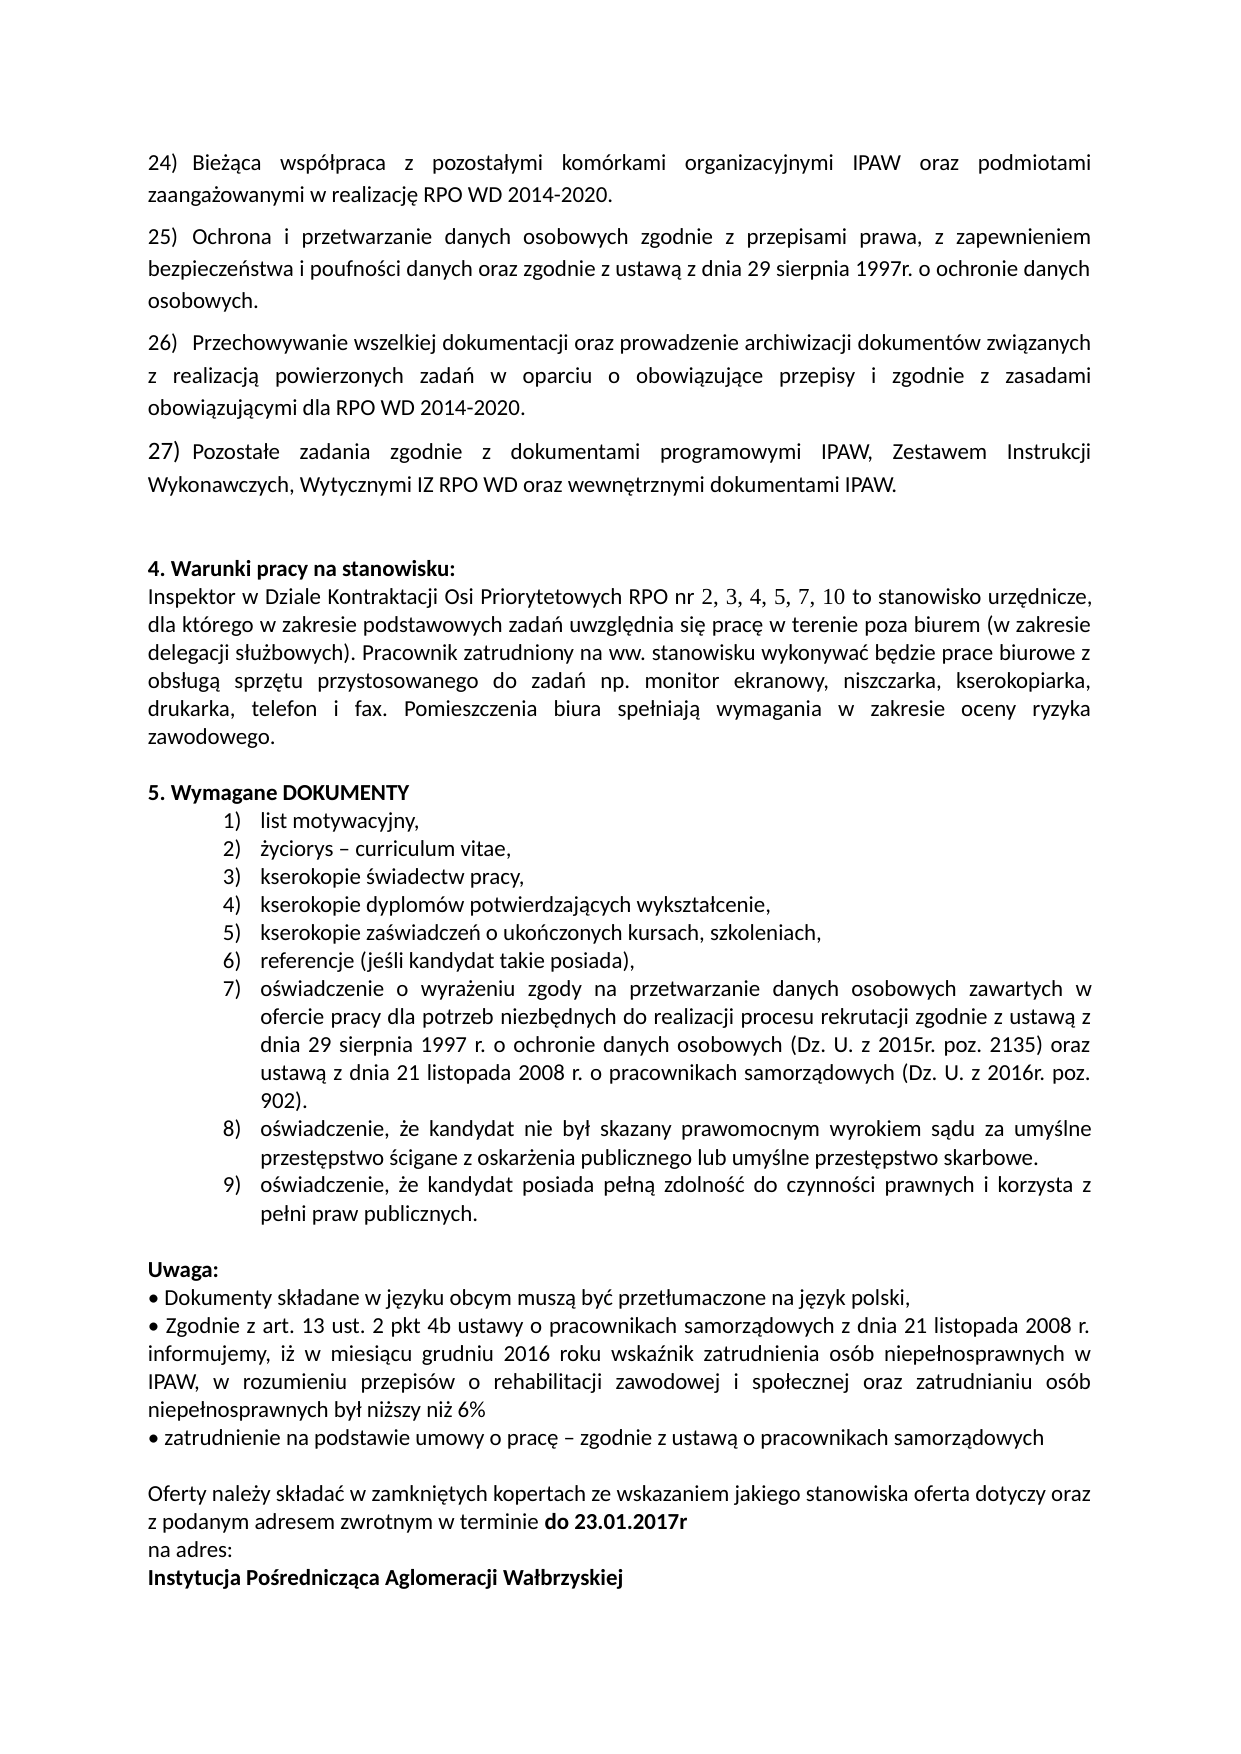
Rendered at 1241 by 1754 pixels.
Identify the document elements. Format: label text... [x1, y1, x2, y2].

list kserokopie dyplomów potwierdzających wykształcenie, [223, 890, 1093, 918]
text • Dokumenty składane w języku obcym muszą być przetłumaczone na język polski, [148, 1283, 1093, 1311]
list Ochrona i przetwarzanie danych osobowych zgodnie z przepisami prawa, z zapewnieniem bezpieczeństwa i poufności danych oraz zgodnie z ustawą z dnia 29 sierpnia 1997r. o ochronie danych osobowych. [148, 222, 1093, 314]
text 5. Wymagane DOKUMENTY [148, 778, 1093, 806]
list życiorys – curriculum vitae, [223, 834, 1093, 862]
list kserokopie świadectw pracy, [223, 862, 1093, 890]
text Inspektor w Dziale Kontraktacji Osi Priorytetowych RPO nr 2, 3, 4, 5, 7, 10 to stanowisko urzędnicze, dla którego w zakresie podstawowych zadań uwzględnia się pracę w terenie poza biurem (w zakresie delegacji służbowych). Pracownik zatrudniony na ww. stanowisku wykonywać będzie prace biurowe z obsługą sprzętu przystosowanego do zadań np. monitor ekranowy, niszczarka, kserokopiarka, drukarka, telefon i fax. Pomieszczenia biura spełniają wymagania w zakresie oceny ryzyka zawodowego. [148, 582, 1093, 750]
text Instytucja Pośrednicząca Aglomeracji Wałbrzyskiej [148, 1563, 1093, 1591]
list Bieżąca współpraca z pozostałymi komórkami organizacyjnymi IPAW oraz podmiotami zaangażowanymi w realizację RPO WD 2014-2020. [148, 148, 1093, 208]
list Pozostałe zadania zgodnie z dokumentami programowymi IPAW, Zestawem Instrukcji Wykonawczych, Wytycznymi IZ RPO WD oraz wewnętrznymi dokumentami IPAW. [148, 435, 1093, 498]
text na adres: [148, 1535, 1093, 1563]
list oświadczenie, że kandydat nie był skazany prawomocnym wyrokiem sądu za umyślne przestępstwo ścigane z oskarżenia publicznego lub umyślne przestępstwo skarbowe. [223, 1114, 1093, 1171]
text Uwaga: [148, 1255, 1093, 1283]
text • Zgodnie z art. 13 ust. 2 pkt 4b ustawy o pracownikach samorządowych z dnia 21 listopada 2008 r. informujemy, iż w miesiącu grudniu 2016 roku wskaźnik zatrudnienia osób niepełnosprawnych w IPAW, w rozumieniu przepisów o rehabilitacji zawodowej i społecznej oraz zatrudnianiu osób niepełnosprawnych był niższy niż 6% [148, 1311, 1093, 1423]
list oświadczenie, że kandydat posiada pełną zdolność do czynności prawnych i korzysta z pełni praw publicznych. [223, 1171, 1093, 1227]
list oświadczenie o wyrażeniu zgody na przetwarzanie danych osobowych zawartych w ofercie pracy dla potrzeb niezbędnych do realizacji procesu rekrutacji zgodnie z ustawą z dnia 29 sierpnia 1997 r. o ochronie danych osobowych (Dz. U. z 2015r. poz. 2135) oraz ustawą z dnia 21 listopada 2008 r. o pracownikach samorządowych (Dz. U. z 2016r. poz. 902). [223, 974, 1093, 1114]
text • zatrudnienie na podstawie umowy o pracę – zgodnie z ustawą o pracownikach samorządowych [148, 1423, 1093, 1451]
list list motywacyjny, [223, 806, 1093, 834]
list kserokopie zaświadczeń o ukończonych kursach, szkoleniach, [223, 918, 1093, 946]
text 4. Warunki pracy na stanowisku: [148, 554, 1093, 582]
list Przechowywanie wszelkiej dokumentacji oraz prowadzenie archiwizacji dokumentów związanych z realizacją powierzonych zadań w oparciu o obowiązujące przepisy i zgodnie z zasadami obowiązującymi dla RPO WD 2014-2020. [148, 328, 1093, 421]
text Oferty należy składać w zamkniętych kopertach ze wskazaniem jakiego stanowiska oferta dotyczy oraz z podanym adresem zwrotnym w terminie do 23.01.2017r [148, 1479, 1093, 1535]
list referencje (jeśli kandydat takie posiada), [223, 946, 1093, 974]
